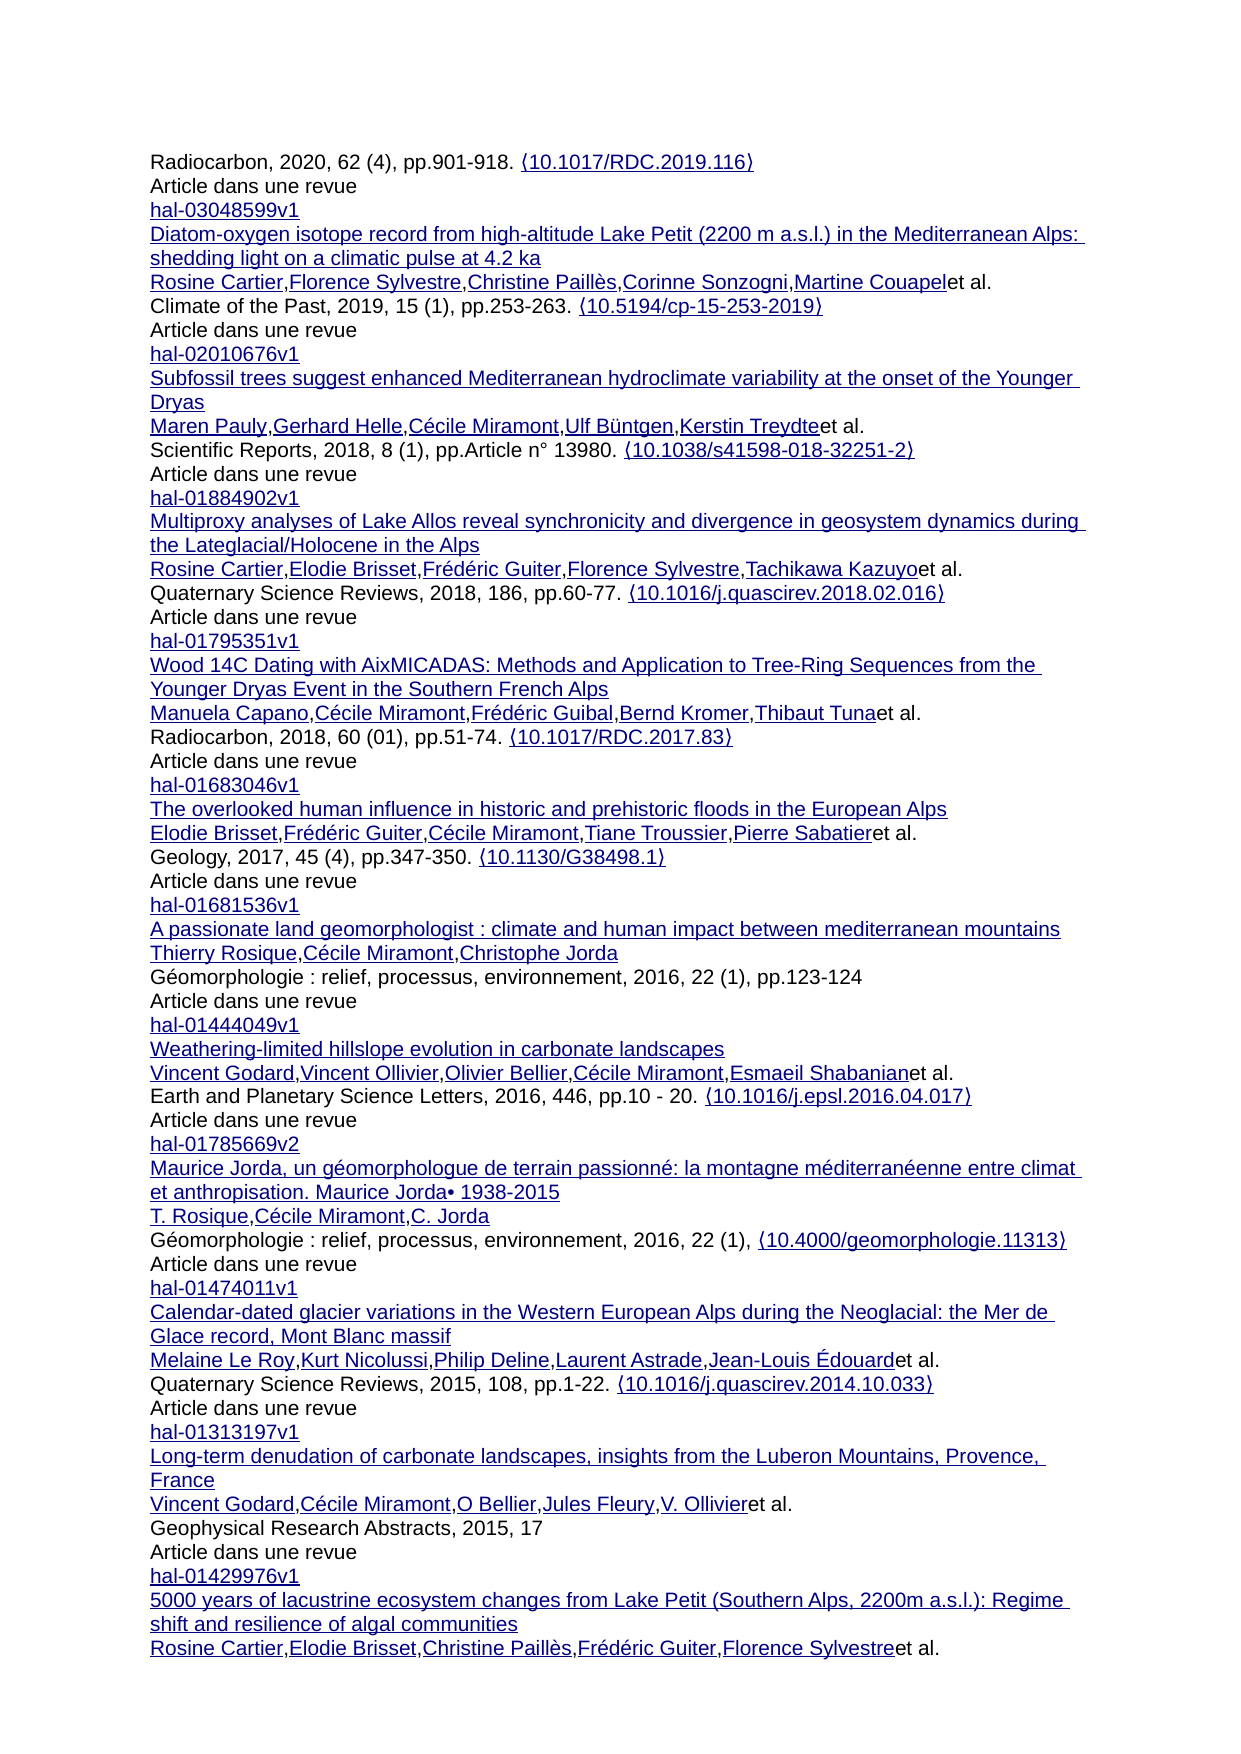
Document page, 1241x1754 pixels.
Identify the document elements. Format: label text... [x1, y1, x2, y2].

table_cell Maurice Jorda, un géomorphologue de terrain passionné: la montagne méditerranéenne entre climat et anthropisation. Maurice Jorda• 1938-2015 T. Rosique,Cécile Miramont,C. Jorda Géomorphologie : relief, processus, environnement, 2016, 22 (1), ⟨10.4000/geomorphologie.11313⟩ Article dans une revue hal-01474011v1 [150, 1156, 1090, 1300]
table_cell The overlooked human influence in historic and prehistoric floods in the European Alps Elodie Brisset,Frédéric Guiter,Cécile Miramont,Tiane Troussier,Pierre Sabatieret al. Geology, 2017, 45 (4), pp.347-350. ⟨10.1130/G38498.1⟩ Article dans une revue hal-01681536v1 [150, 797, 1090, 917]
table_cell Wood 14C Dating with AixMICADAS: Methods and Application to Tree-Ring Sequences from the Younger Dryas Event in the Southern French Alps Manuela Capano,Cécile Miramont,Frédéric Guibal,Bernd Kromer,Thibaut Tunaet al. Radiocarbon, 2018, 60 (01), pp.51-74. ⟨10.1017/RDC.2017.83⟩ Article dans une revue hal-01683046v1 [150, 653, 1090, 797]
table_cell Weathering-limited hillslope evolution in carbonate landscapes Vincent Godard,Vincent Ollivier,Olivier Bellier,Cécile Miramont,Esmaeil Shabanianet al. Earth and Planetary Science Letters, 2016, 446, pp.10 - 20. ⟨10.1016/j.epsl.2016.04.017⟩ Article dans une revue hal-01785669v2 [150, 1036, 1090, 1156]
table_cell A passionate land geomorphologist : climate and human impact between mediterranean mountains Thierry Rosique,Cécile Miramont,Christophe Jorda Géomorphologie : relief, processus, environnement, 2016, 22 (1), pp.123-124 Article dans une revue hal-01444049v1 [150, 917, 1090, 1036]
table_cell 5000 years of lacustrine ecosystem changes from Lake Petit (Southern Alps, 2200m a.s.l.): Regime shift and resilience of algal communities Rosine Cartier,Elodie Brisset,Christine Paillès,Frédéric Guiter,Florence Sylvestreet al. [150, 1588, 1090, 1659]
table_cell Calendar-dated glacier variations in the Western European Alps during the Neoglacial: the Mer de Glace record, Mont Blanc massif Melaine Le Roy,Kurt Nicolussi,Philip Deline,Laurent Astrade,Jean-Louis Édouardet al. Quaternary Science Reviews, 2015, 108, pp.1-22. ⟨10.1016/j.quascirev.2014.10.033⟩ Article dans une revue hal-01313197v1 [150, 1300, 1090, 1444]
table_cell Subfossil trees suggest enhanced Mediterranean hydroclimate variability at the onset of the Younger Dryas Maren Pauly,Gerhard Helle,Cécile Miramont,Ulf Büntgen,Kerstin Treydteet al. Scientific Reports, 2018, 8 (1), pp.Article n° 13980. ⟨10.1038/s41598-018-32251-2⟩ Article dans une revue hal-01884902v1 [150, 366, 1090, 509]
table_cell Radiocarbon, 2020, 62 (4), pp.901-918. ⟨10.1017/RDC.2019.116⟩ Article dans une revue hal-03048599v1 [150, 150, 1090, 222]
table_cell Long-term denudation of carbonate landscapes, insights from the Luberon Mountains, Provence, France Vincent Godard,Cécile Miramont,O Bellier,Jules Fleury,V. Ollivieret al. Geophysical Research Abstracts, 2015, 17 Article dans une revue hal-01429976v1 [150, 1444, 1090, 1587]
table_cell Multiproxy analyses of Lake Allos reveal synchronicity and divergence in geosystem dynamics during the Lateglacial/Holocene in the Alps Rosine Cartier,Elodie Brisset,Frédéric Guiter,Florence Sylvestre,Tachikawa Kazuyoet al. Quaternary Science Reviews, 2018, 186, pp.60-77. ⟨10.1016/j.quascirev.2018.02.016⟩ Article dans une revue hal-01795351v1 [150, 509, 1090, 653]
table_cell Diatom-oxygen isotope record from high-altitude Lake Petit (2200 m a.s.l.) in the Mediterranean Alps: shedding light on a climatic pulse at 4.2 ka Rosine Cartier,Florence Sylvestre,Christine Paillès,Corinne Sonzogni,Martine Couapelet al. Climate of the Past, 2019, 15 (1), pp.253-263. ⟨10.5194/cp-15-253-2019⟩ Article dans une revue hal-02010676v1 [150, 222, 1090, 366]
